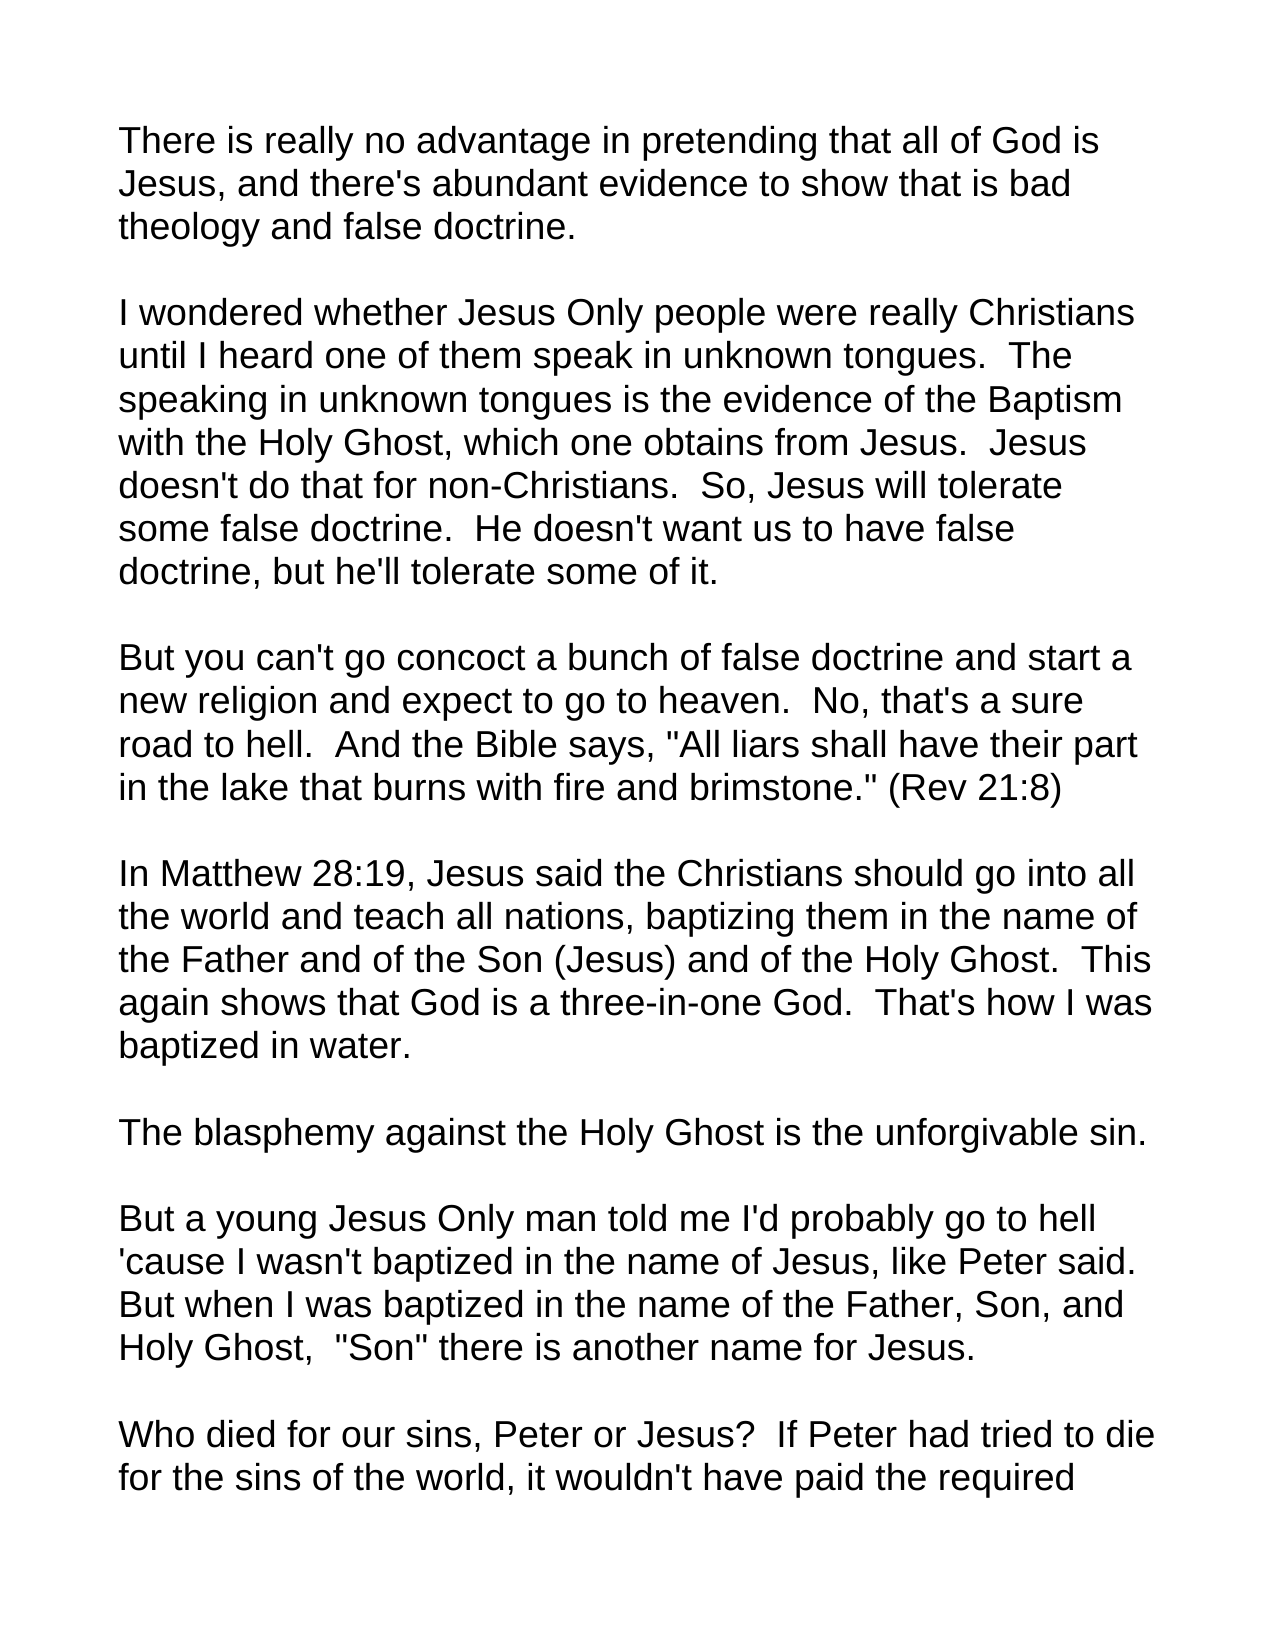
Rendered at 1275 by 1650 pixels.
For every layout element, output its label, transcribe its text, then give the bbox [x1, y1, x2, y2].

text But a young Jesus Only man told me I'd probably go to hell 'cause I wasn't baptized in the name of Jesus, like Peter said. But when I was baptized in the name of the Father, Son, and Holy Ghost, "Son" there is another name for Jesus. [118, 1196, 1157, 1369]
text The blasphemy against the Holy Ghost is the unforgivable sin. [118, 1110, 1157, 1153]
text But you can't go concoct a bunch of false doctrine and start a new religion and expect to go to heaven. No, that's a sure road to hell. And the Bible says, "All liars shall have their part in the lake that burns with fire and brimstone." (Rev 21:8) [118, 636, 1157, 808]
text I wondered whether Jesus Only people were really Christians until I heard one of them speak in unknown tongues. The speaking in unknown tongues is the evidence of the Baptism with the Holy Ghost, which one obtains from Jesus. Jesus doesn't do that for non-Christians. So, Jesus will tolerate some false doctrine. He doesn't want us to have false doctrine, but he'll tolerate some of it. [118, 291, 1157, 592]
text There is really no advantage in pretending that all of God is Jesus, and there's abundant evidence to show that is bad theology and false doctrine. [118, 118, 1157, 247]
text In Matthew 28:19, Jesus said the Christians should go into all the world and teach all nations, baptizing them in the name of the Father and of the Son (Jesus) and of the Holy Ghost. This again shows that God is a three-in-one God. That's how I was baptized in water. [118, 851, 1157, 1067]
text Who died for our sins, Peter or Jesus? If Peter had tried to die for the sins of the world, it wouldn't have paid the required [118, 1412, 1157, 1498]
